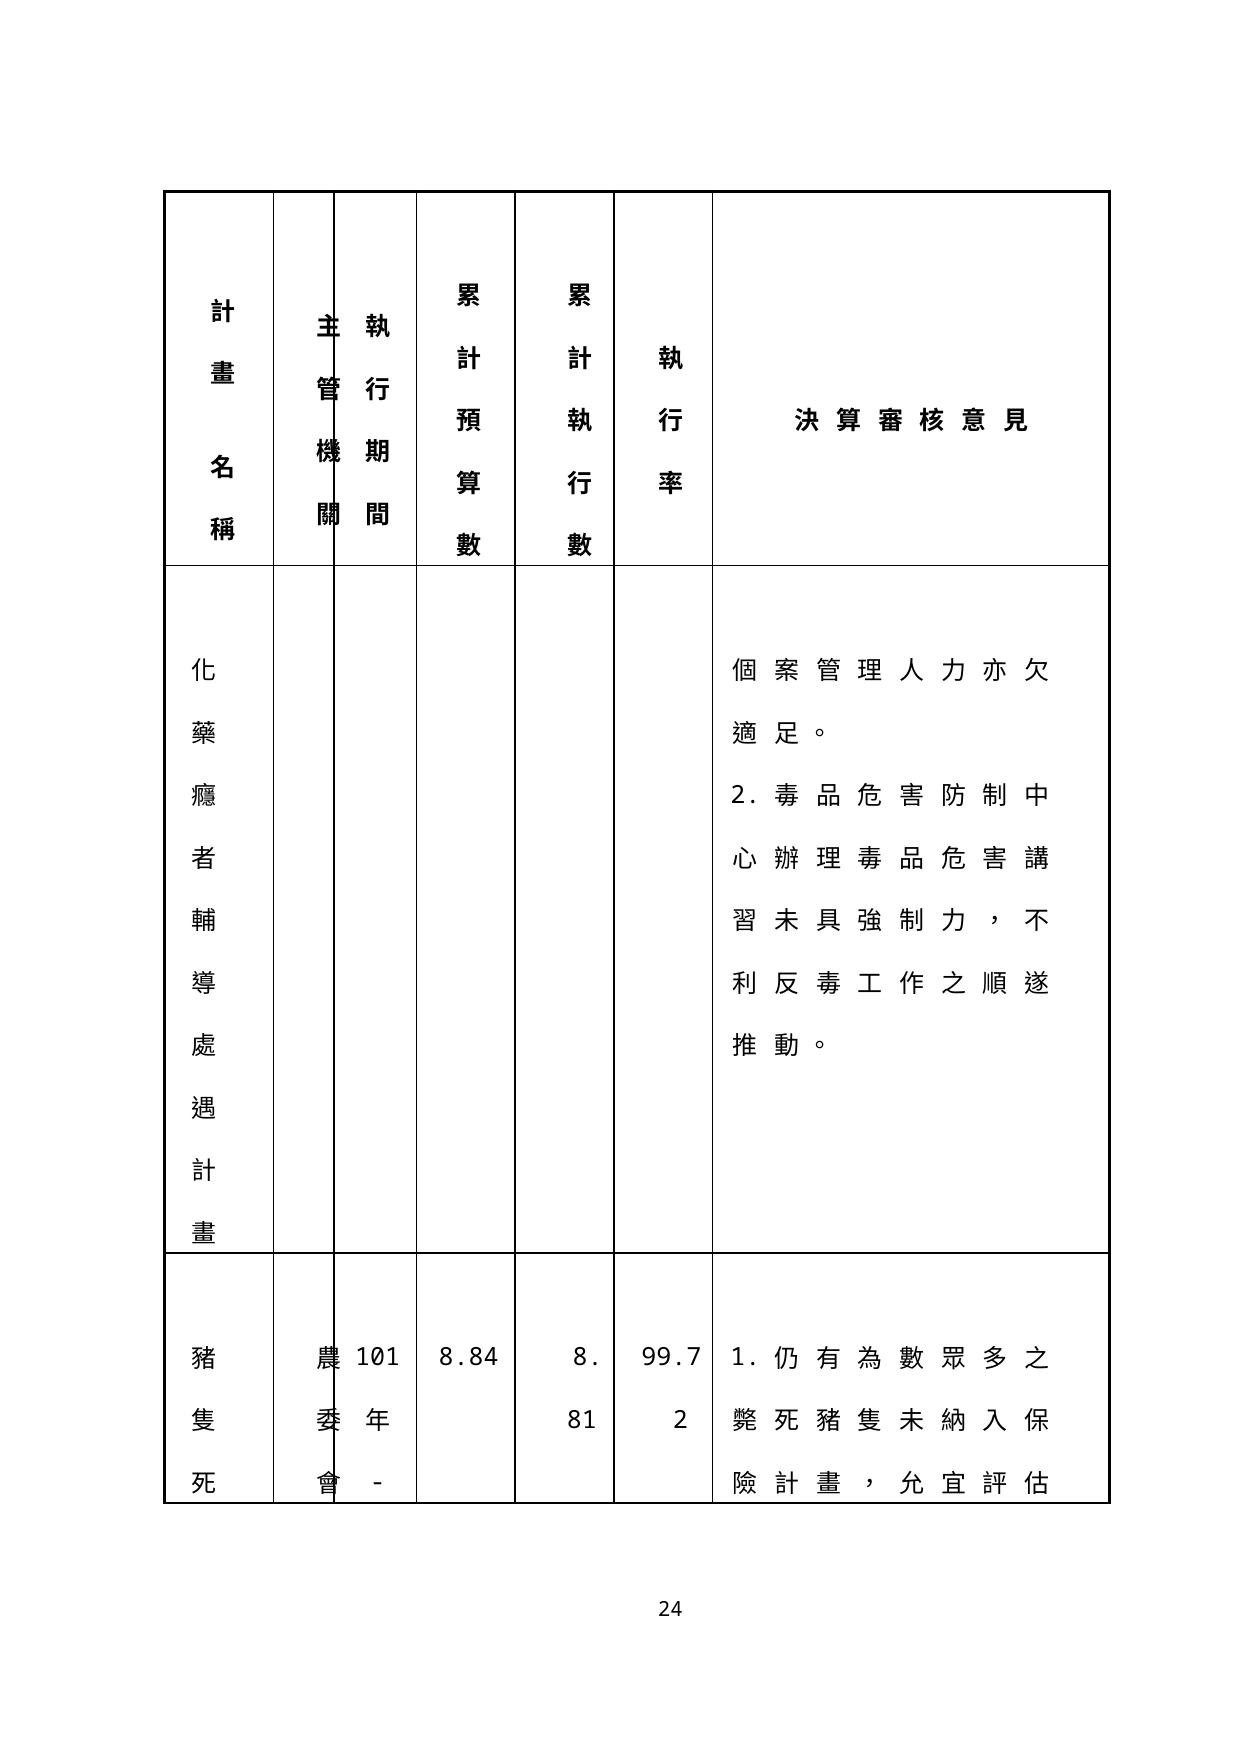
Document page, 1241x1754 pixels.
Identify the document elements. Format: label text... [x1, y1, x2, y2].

table_header 累計執行數 [516, 193, 613, 564]
table_cell [516, 566, 613, 1252]
table_cell 105年 [335, 566, 416, 1252]
table_cell 99.72 [615, 1254, 712, 1502]
table_cell 農委會 [274, 1254, 333, 1502]
table_header 執行期間 [335, 193, 416, 564]
table_cell 化藥癮者輔導處遇計畫 [166, 566, 273, 1252]
table_header 主管機關 [274, 193, 333, 564]
table_cell 101年- 105年 [335, 1254, 416, 1502]
table_header 累計預算數 [417, 193, 514, 564]
table_header 計畫 名稱 [166, 193, 273, 564]
table_cell 8.84 [417, 1254, 514, 1502]
table_header 決算審核意見 [713, 193, 1108, 564]
table_cell 個案管理人力亦欠適足。 2.毒品危害防制中心辦理毒品危害講習未具強制力，不利反毒工作之順遂推動。 [713, 566, 1108, 1252]
table_header 執行率 [615, 193, 712, 564]
table_cell [417, 566, 514, 1252]
table_cell 法務部 [274, 566, 333, 1252]
table_cell 豬隻死 [166, 1254, 273, 1502]
table_cell 8.81 [516, 1254, 613, 1502]
table_cell 1.仍有為數眾多之斃死豬隻未納入保險計畫，允宜評估 [713, 1254, 1108, 1502]
table_cell [615, 566, 712, 1252]
